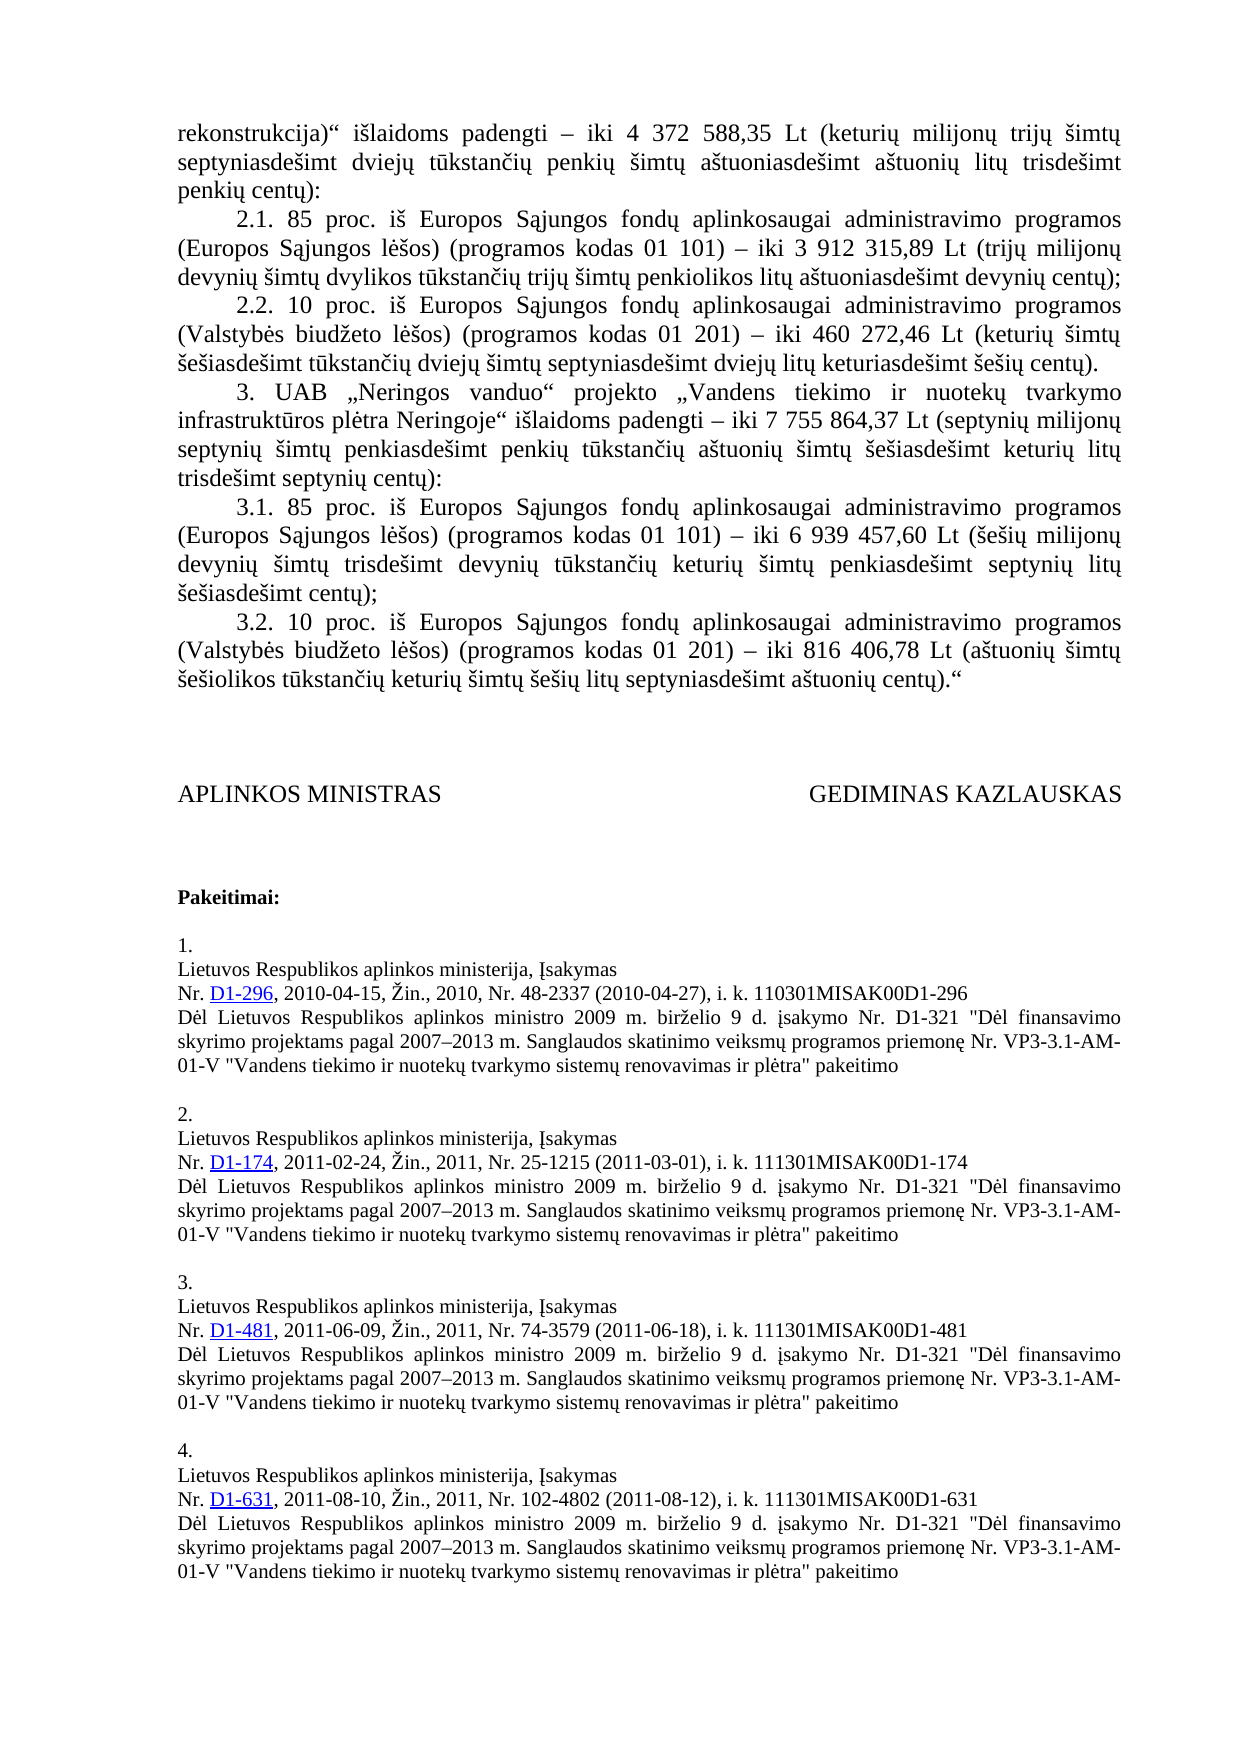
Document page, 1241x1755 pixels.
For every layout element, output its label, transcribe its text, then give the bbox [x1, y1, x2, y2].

text 2.1. 85 proc. iš Europos Sąjungos fondų aplinkosaugai administravimo programos (Europos Sąjungos lėšos) (programos kodas 01 101) – iki 3 912 315,89 Lt (trijų milijonų devynių šimtų dvylikos tūkstančių trijų šimtų penkiolikos litų aštuoniasdešimt devynių centų); [177, 204, 1122, 291]
text Nr. D1-174, 2011-02-24, Žin., 2011, Nr. 25-1215 (2011-03-01), i. k. 111301MISAK00D1-174 [177, 1150, 1122, 1174]
text Lietuvos Respublikos aplinkos ministerija, Įsakymas [177, 1462, 1122, 1487]
text 3.1. 85 proc. iš Europos Sąjungos fondų aplinkosaugai administravimo programos (Europos Sąjungos lėšos) (programos kodas 01 101) – iki 6 939 457,60 Lt (šešių milijonų devynių šimtų trisdešimt devynių tūkstančių keturių šimtų penkiasdešimt septynių litų šešiasdešimt centų); [177, 492, 1122, 607]
text 1. [177, 933, 1122, 957]
text Lietuvos Respublikos aplinkos ministerija, Įsakymas [177, 1294, 1122, 1318]
text Pakeitimai: [177, 885, 1122, 909]
text Dėl Lietuvos Respublikos aplinkos ministro 2009 m. birželio 9 d. įsakymo Nr. D1-321 "Dėl finansavimo skyrimo projektams pagal 2007–2013 m. Sanglaudos skatinimo veiksmų programos priemonę Nr. VP3-3.1-AM-01-V "Vandens tiekimo ir nuotekų tvarkymo sistemų renovavimas ir plėtra" pakeitimo [177, 1005, 1122, 1077]
text 2.2. 10 proc. iš Europos Sąjungos fondų aplinkosaugai administravimo programos (Valstybės biudžeto lėšos) (programos kodas 01 201) – iki 460 272,46 Lt (keturių šimtų šešiasdešimt tūkstančių dviejų šimtų septyniasdešimt dviejų litų keturiasdešimt šešių centų). [177, 291, 1122, 377]
text Dėl Lietuvos Respublikos aplinkos ministro 2009 m. birželio 9 d. įsakymo Nr. D1-321 "Dėl finansavimo skyrimo projektams pagal 2007–2013 m. Sanglaudos skatinimo veiksmų programos priemonę Nr. VP3-3.1-AM-01-V "Vandens tiekimo ir nuotekų tvarkymo sistemų renovavimas ir plėtra" pakeitimo [177, 1342, 1122, 1414]
text 3. UAB „Neringos vanduo“ projekto „Vandens tiekimo ir nuotekų tvarkymo infrastruktūros plėtra Neringoje“ išlaidoms padengti – iki 7 755 864,37 Lt (septynių milijonų septynių šimtų penkiasdešimt penkių tūkstančių aštuonių šimtų šešiasdešimt keturių litų trisdešimt septynių centų): [177, 377, 1122, 492]
text 4. [177, 1438, 1122, 1462]
text Nr. D1-296, 2010-04-15, Žin., 2010, Nr. 48-2337 (2010-04-27), i. k. 110301MISAK00D1-296 [177, 981, 1122, 1005]
text 3.2. 10 proc. iš Europos Sąjungos fondų aplinkosaugai administravimo programos (Valstybės biudžeto lėšos) (programos kodas 01 201) – iki 816 406,78 Lt (aštuonių šimtų šešiolikos tūkstančių keturių šimtų šešių litų septyniasdešimt aštuonių centų).“ [177, 607, 1122, 693]
text Nr. D1-481, 2011-06-09, Žin., 2011, Nr. 74-3579 (2011-06-18), i. k. 111301MISAK00D1-481 [177, 1318, 1122, 1342]
text 3. [177, 1270, 1122, 1294]
text APLINKOS MINISTRAS GEDIMINAS KAZLAUSKAS [177, 779, 1122, 808]
text 2. [177, 1102, 1122, 1126]
text Lietuvos Respublikos aplinkos ministerija, Įsakymas [177, 1126, 1122, 1150]
text Dėl Lietuvos Respublikos aplinkos ministro 2009 m. birželio 9 d. įsakymo Nr. D1-321 "Dėl finansavimo skyrimo projektams pagal 2007–2013 m. Sanglaudos skatinimo veiksmų programos priemonę Nr. VP3-3.1-AM-01-V "Vandens tiekimo ir nuotekų tvarkymo sistemų renovavimas ir plėtra" pakeitimo [177, 1511, 1122, 1583]
text Lietuvos Respublikos aplinkos ministerija, Įsakymas [177, 957, 1122, 981]
text rekonstrukcija)“ išlaidoms padengti – iki 4 372 588,35 Lt (keturių milijonų trijų šimtų septyniasdešimt dviejų tūkstančių penkių šimtų aštuoniasdešimt aštuonių litų trisdešimt penkių centų): [177, 118, 1122, 204]
text Dėl Lietuvos Respublikos aplinkos ministro 2009 m. birželio 9 d. įsakymo Nr. D1-321 "Dėl finansavimo skyrimo projektams pagal 2007–2013 m. Sanglaudos skatinimo veiksmų programos priemonę Nr. VP3-3.1-AM-01-V "Vandens tiekimo ir nuotekų tvarkymo sistemų renovavimas ir plėtra" pakeitimo [177, 1174, 1122, 1246]
text Nr. D1-631, 2011-08-10, Žin., 2011, Nr. 102-4802 (2011-08-12), i. k. 111301MISAK00D1-631 [177, 1487, 1122, 1511]
